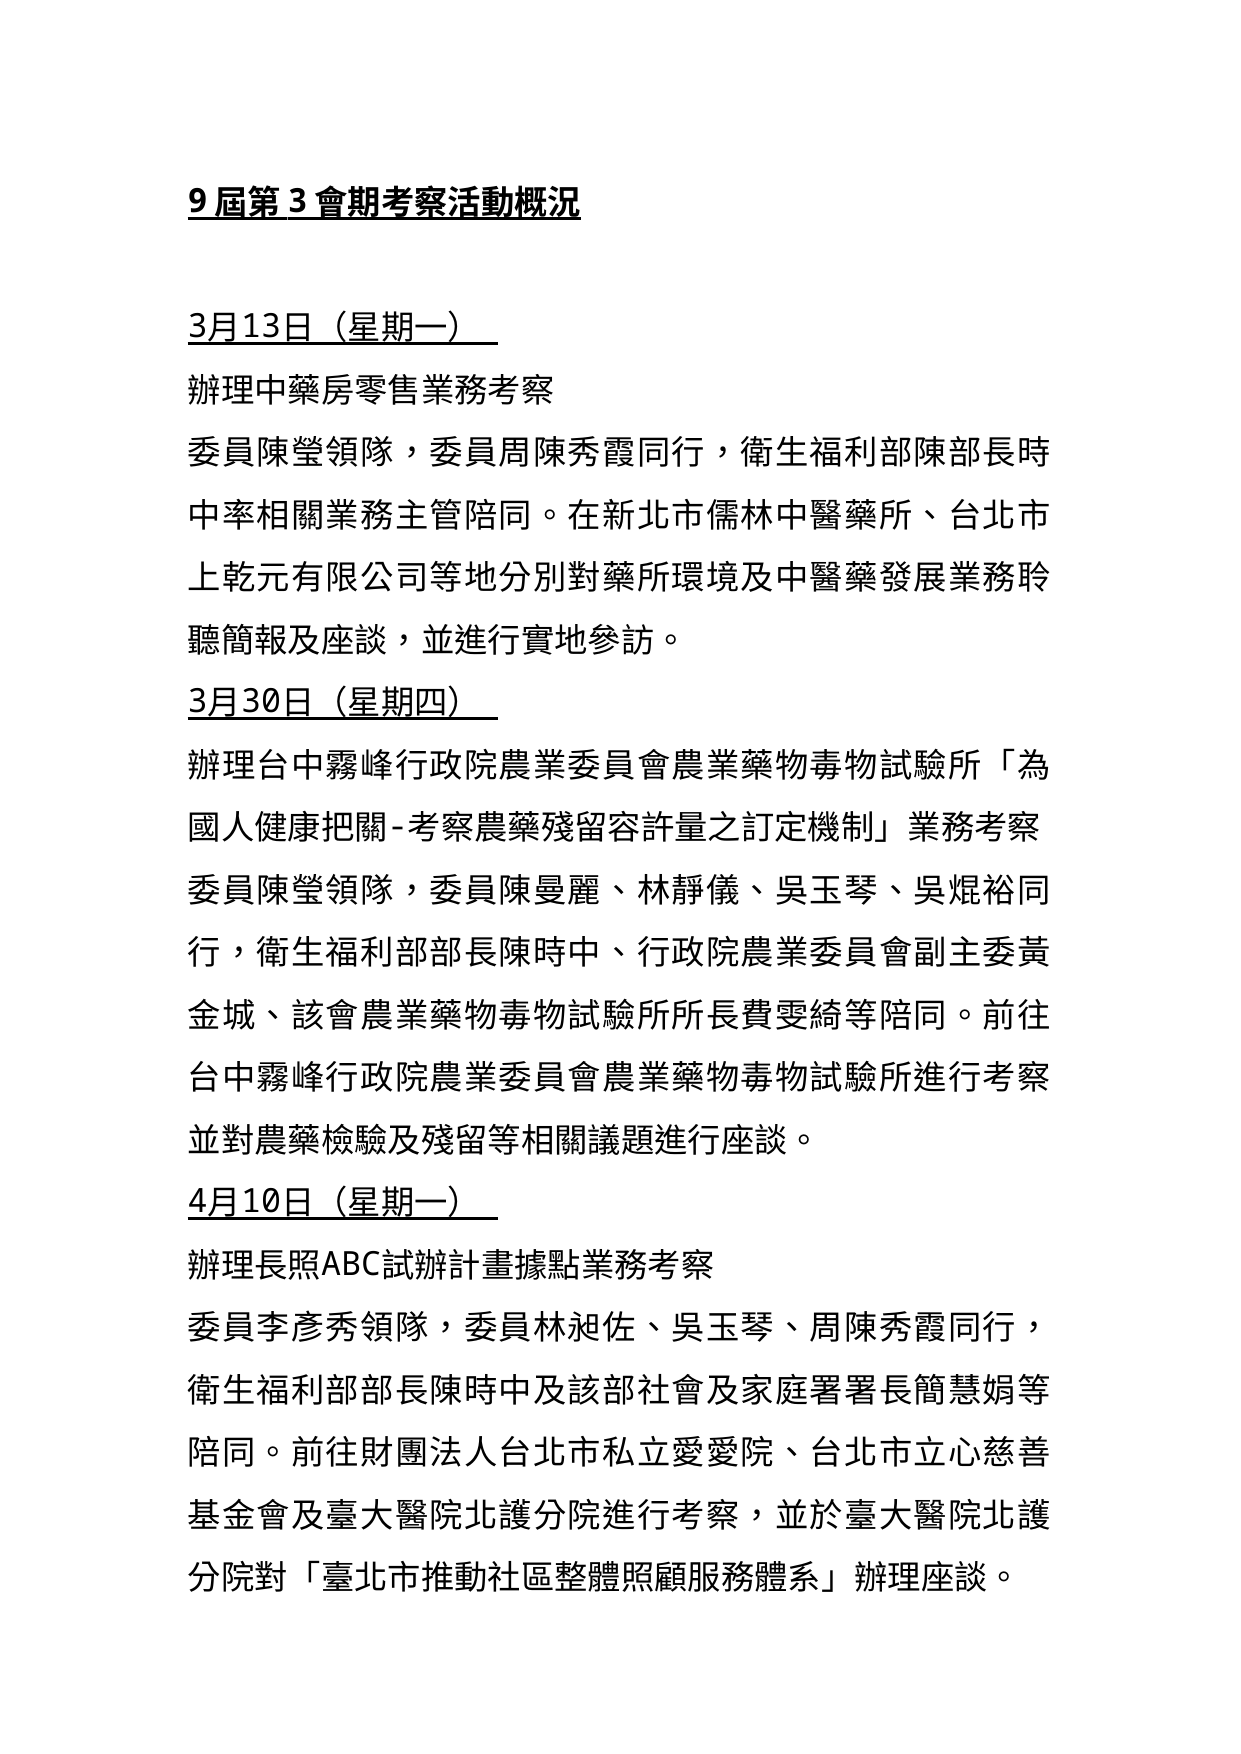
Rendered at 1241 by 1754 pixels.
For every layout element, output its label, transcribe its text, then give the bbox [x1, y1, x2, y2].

text 委員陳瑩領隊，委員周陳秀霞同行，衛生福利部陳部長時中率相關業務主管陪同。在新北市儒林中醫藥所、台北市上乾元有限公司等地分別對藥所環境及中醫藥發展業務聆聽簡報及座談，並進行實地參訪。 [187, 408, 1053, 658]
text 辦理長照ABC試辦計畫據點業務考察 [187, 1221, 1053, 1283]
text 委員李彥秀領隊，委員林昶佐、吳玉琴、周陳秀霞同行，衛生福利部部長陳時中及該部社會及家庭署署長簡慧娟等陪同。前往財團法人台北市私立愛愛院、台北市立心慈善基金會及臺大醫院北護分院進行考察，並於臺大醫院北護分院對「臺北市推動社區整體照顧服務體系」辦理座談。 [187, 1283, 1053, 1596]
text 辦理中藥房零售業務考察 [187, 346, 1053, 408]
text 辦理台中霧峰行政院農業委員會農業藥物毒物試驗所「為國人健康把關-考察農藥殘留容許量之訂定機制」業務考察 [187, 721, 1053, 846]
text 9屆第3會期考察活動概況 [187, 158, 1053, 221]
text 3月30日（星期四） [187, 658, 1053, 721]
text 3月13日（星期一） [187, 283, 1053, 346]
text 4月10日（星期一） [187, 1158, 1053, 1221]
text 委員陳瑩領隊，委員陳曼麗、林靜儀、吳玉琴、吳焜裕同行，衛生福利部部長陳時中、行政院農業委員會副主委黃金城、該會農業藥物毒物試驗所所長費雯綺等陪同。前往台中霧峰行政院農業委員會農業藥物毒物試驗所進行考察，並對農藥檢驗及殘留等相關議題進行座談。 [187, 846, 1053, 1158]
